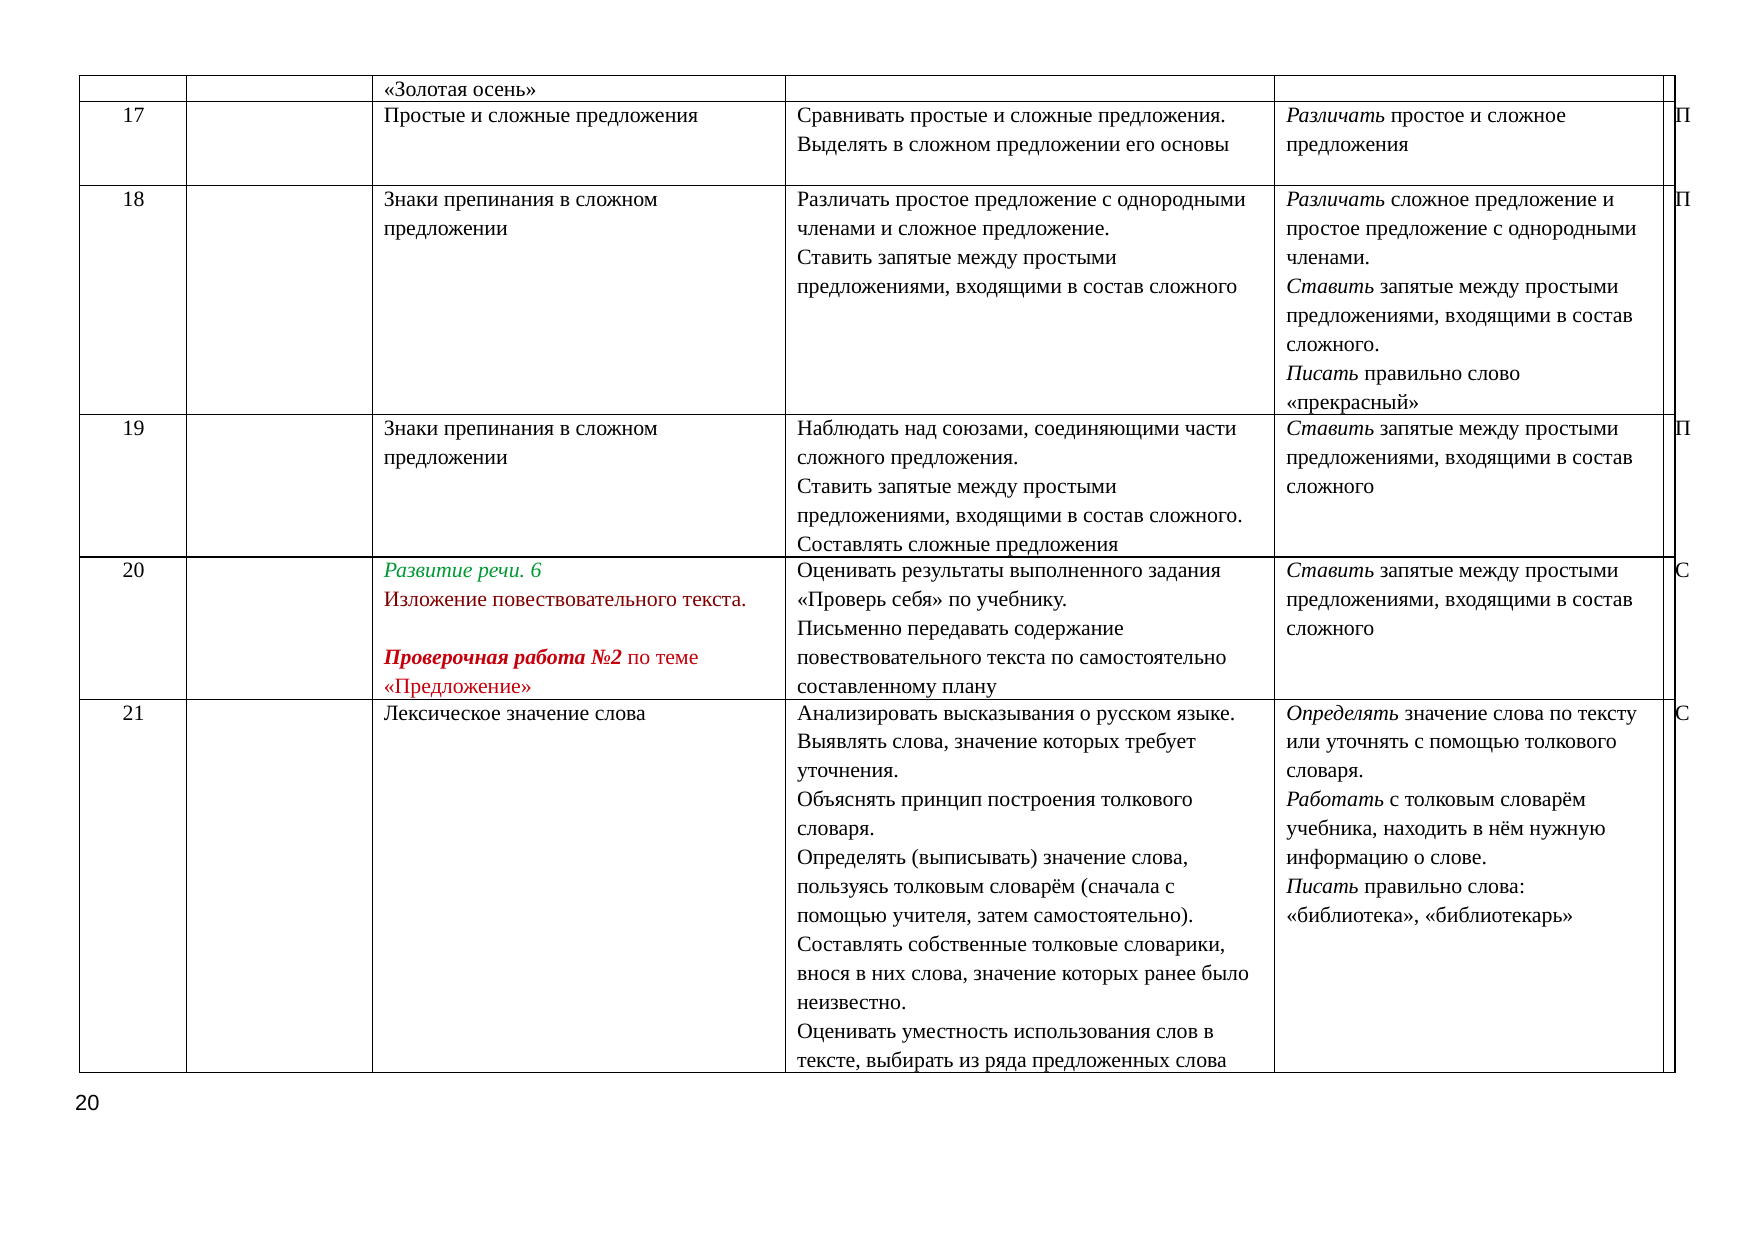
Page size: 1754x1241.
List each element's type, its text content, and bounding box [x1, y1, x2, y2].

table_cell Ставить запятые между простыми предложениями, входящими в состав сложного [1275, 415, 1663, 556]
table_cell Простые и сложные предложения [373, 102, 785, 185]
table_cell [187, 700, 372, 1072]
table_cell Различать сложное предложение и простое предложение с однородными членами. Ставить запятые между простыми предложениями, входящими в состав сложного. Писать правильно слово «прекрасный» [1275, 186, 1663, 414]
table_cell Структурирование знаний; рефлексия способов и условий действия, контроль и оценка процесса и результатов деятельности [1664, 700, 1674, 1072]
table_cell Различать простое предложение с однородными членами и сложное предложение. Ставить запятые между простыми предложениями, входящими в состав сложного [786, 186, 1274, 414]
table_cell [1275, 76, 1663, 101]
table_cell [80, 76, 186, 101]
table_cell Различать простое и сложное предложения [1275, 102, 1663, 185]
table_cell 21 [80, 700, 186, 1072]
table_cell Знаки препинания в сложном предложении [373, 415, 785, 556]
table_cell [786, 76, 1274, 101]
table_cell Планирование своих действий при постановке знаков препинания в сложном предложении на основе заданного алгоритма [1664, 186, 1674, 414]
table_cell Наблюдать над союзами, соединяющими части сложного предложения. Ставить запятые между простыми предложениями, входящими в состав сложного. Составлять сложные предложения [786, 415, 1274, 556]
table_cell Анализировать высказывания о русском языке. Выявлять слова, значение которых требует уточнения. Объяснять принцип построения толкового словаря. Определять (выписывать) значение слова, пользуясь толковым словарём (сначала с помощью учителя, затем самостоятельно). Составлять собственные толковые словарики, внося в них слова, значение которых ранее было неизвестно. Оценивать уместность использования слов в тексте, выбирать из ряда предложенных слова [786, 700, 1274, 1072]
table_cell 20 [80, 558, 186, 698]
table_cell [187, 76, 372, 101]
table_cell Определять значение слова по тексту или уточнять с помощью толкового словаря. Работать с толковым словарём учебника, находить в нём нужную информацию о слове. Писать правильно слова: «библиотека», «библиотекарь» [1275, 700, 1663, 1072]
table_cell «Золотая осень» [373, 76, 785, 101]
table_cell Лексическое значение слова [373, 700, 785, 1072]
table_cell 19 [80, 415, 186, 556]
table_cell Оценивать результаты выполненного задания «Проверь себя» по учебнику. Письменно передавать содержание повествовательного текста по самостоятельно составленному плану [786, 558, 1274, 698]
table_cell 17 [80, 102, 186, 185]
table_cell [187, 415, 372, 556]
table_cell [187, 186, 372, 414]
table_cell Сравнивать простые и сложные предложения. Выделять в сложном предложении его основы [786, 102, 1274, 185]
table_cell 18 [80, 186, 186, 414]
table_cell Развитие речи. 6 Изложение повествовательного текста. Проверочная работа №2 по теме «Предложение» [373, 558, 785, 698]
table_cell Ставить запятые между простыми предложениями, входящими в состав сложного [1275, 558, 1663, 698]
table_cell [187, 558, 372, 698]
table_cell Знаки препинания в сложном предложении [373, 186, 785, 414]
table_cell [187, 102, 372, 185]
